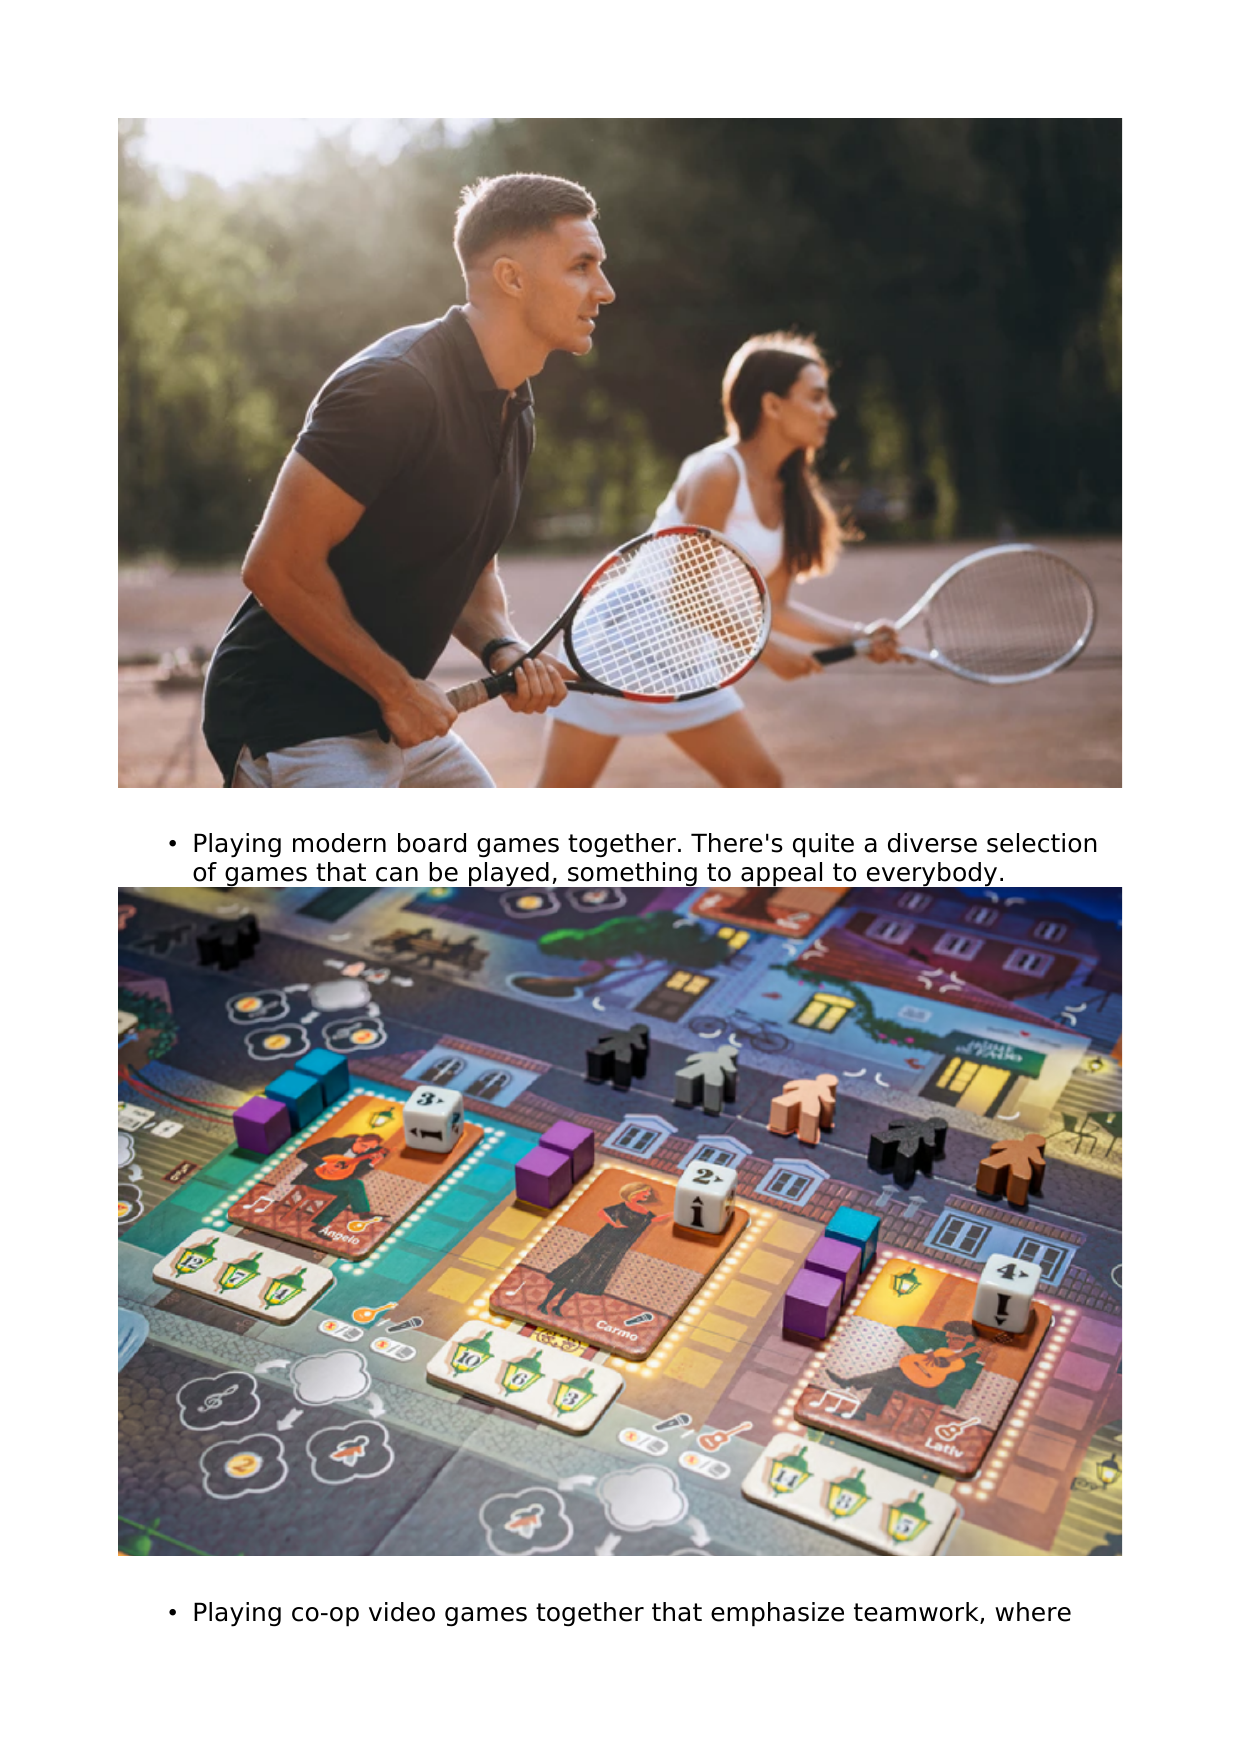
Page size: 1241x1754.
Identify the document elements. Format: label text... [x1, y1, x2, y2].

list Playing co-op video games together that emphasize teamwork, where [177, 1598, 1122, 1627]
picture [118, 887, 1123, 1556]
list Playing modern board games together. There's quite a diverse selection of games that can be played, something to appeal to everybody. [177, 829, 1122, 887]
picture [118, 118, 1123, 788]
